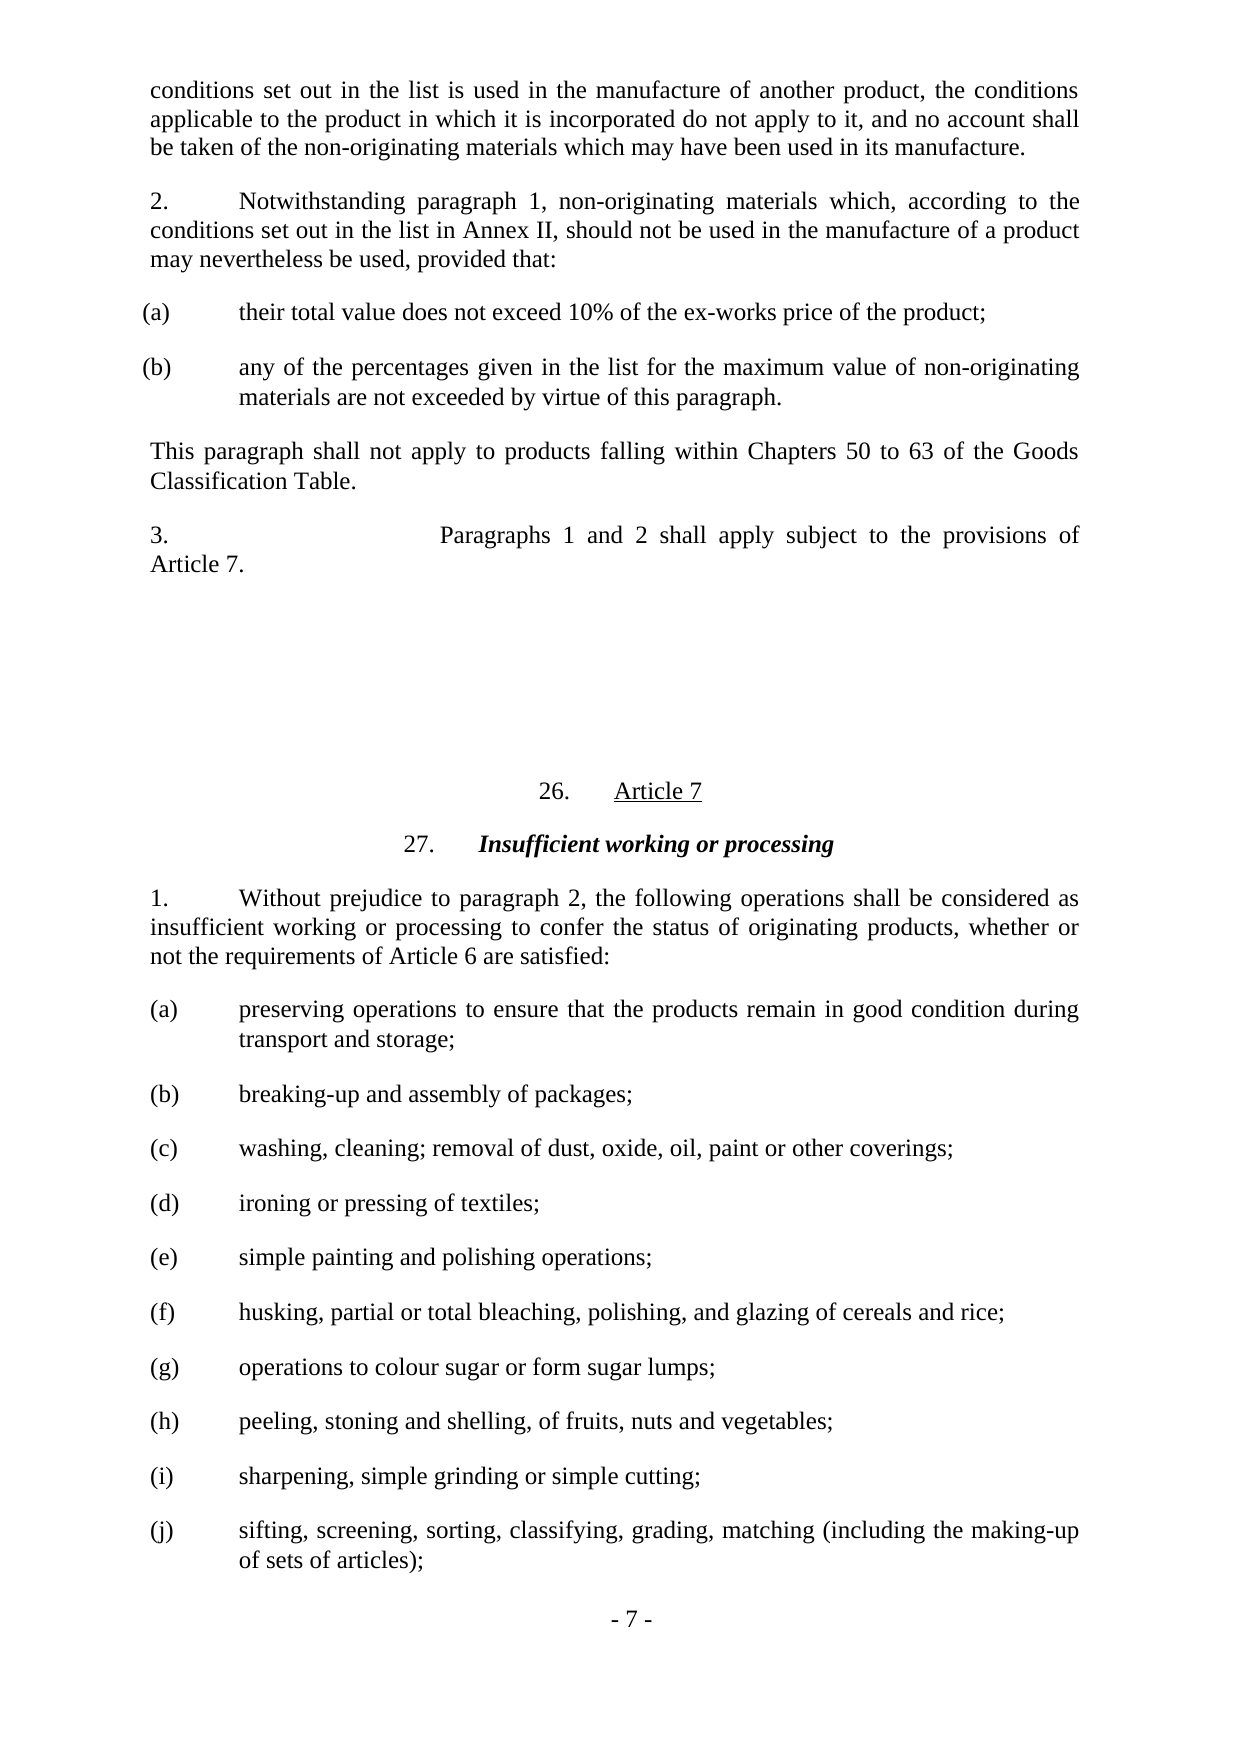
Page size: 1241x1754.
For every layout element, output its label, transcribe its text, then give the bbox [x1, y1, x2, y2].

subtitle Insufficient working or processing [150, 829, 1090, 858]
list their total value does not exceed 10% of the ex-works price of the product; [142, 297, 1080, 326]
list breaking-up and assembly of packages; [150, 1079, 1080, 1107]
list washing, cleaning; removal of dust, oxide, oil, paint or other coverings; [150, 1133, 1080, 1162]
list preserving operations to ensure that the products remain in good condition during transport and storage; [150, 994, 1080, 1053]
list Paragraphs 1 and 2 shall apply subject to the provisions of Article 7. [150, 520, 1080, 578]
list any of the percentages given in the list for the maximum value of non-originating materials are not exceeded by virtue of this paragraph. [142, 352, 1080, 410]
list peeling, stoning and shelling, of fruits, nuts and vegetables; [150, 1406, 1080, 1435]
text This paragraph shall not apply to products falling within Chapters 50 to 63 of the Goods Classification Table. [150, 436, 1080, 494]
list Notwithstanding paragraph 1, non-originating materials which, according to the conditions set out in the list in Annex II, should not be used in the manufacture of a product may nevertheless be used, provided that: [150, 186, 1080, 272]
list husking, partial or total bleaching, polishing, and glazing of cereals and rice; [150, 1297, 1080, 1326]
list Without prejudice to paragraph 2, the following operations shall be considered as insufficient working or processing to confer the status of originating products, whether or not the requirements of Article 6 are satisfied: [150, 883, 1080, 969]
list sharpening, simple grinding or simple cutting; [150, 1461, 1080, 1489]
list ironing or pressing of textiles; [150, 1188, 1080, 1217]
list operations to colour sugar or form sugar lumps; [150, 1352, 1080, 1380]
list sifting, screening, sorting, classifying, grading, matching (including the making-up of sets of articles); [150, 1515, 1080, 1574]
text conditions set out in the list is used in the manufacture of another product, the conditions applicable to the product in which it is incorporated do not apply to it, and no account shall be taken of the non-originating materials which may have been used in its manufacture. [150, 75, 1080, 161]
list simple painting and polishing operations; [150, 1242, 1080, 1271]
subtitle Article 7 [150, 776, 1090, 804]
